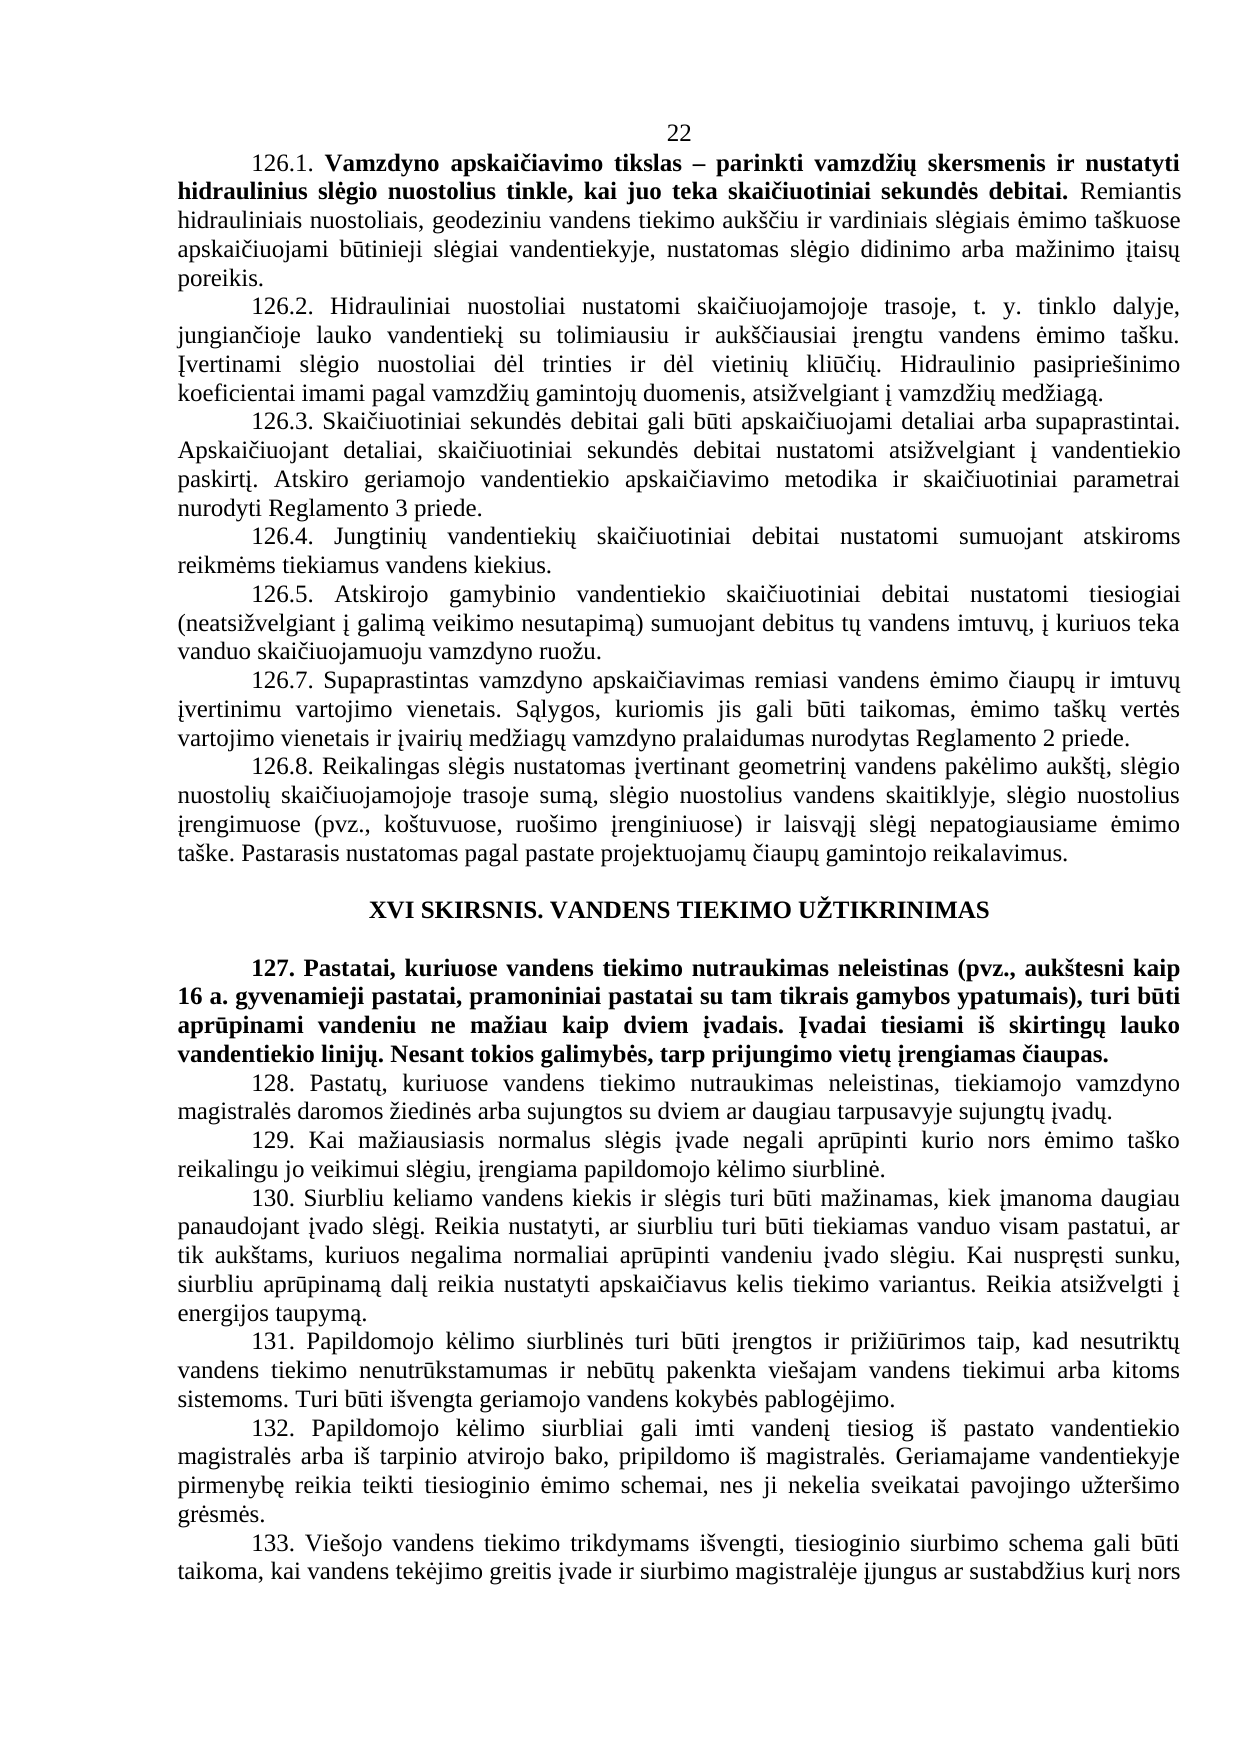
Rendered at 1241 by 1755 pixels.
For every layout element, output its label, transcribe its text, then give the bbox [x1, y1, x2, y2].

text XVI SKIRSNIS. VANDENS TIEKIMO UŽTIKRINIMAS [177, 895, 1181, 924]
text 126.4. Jungtinių vandentiekių skaičiuotiniai debitai nustatomi sumuojant atskiroms reikmėms tiekiamus vandens kiekius. [177, 521, 1181, 579]
text 126.1. Vamzdyno apskaičiavimo tikslas – parinkti vamzdžių skersmenis ir nustatyti hidraulinius slėgio nuostolius tinkle, kai juo teka skaičiuotiniai sekundės debitai. Remiantis hidrauliniais nuostoliais, geodeziniu vandens tiekimo aukščiu ir vardiniais slėgiais ėmimo taškuose apskaičiuojami būtinieji slėgiai vandentiekyje, nustatomas slėgio didinimo arba mažinimo įtaisų poreikis. [177, 148, 1181, 291]
text 126.2. Hidrauliniai nuostoliai nustatomi skaičiuojamojoje trasoje, t. y. tinklo dalyje, jungiančioje lauko vandentiekį su tolimiausiu ir aukščiausiai įrengtu vandens ėmimo tašku. Įvertinami slėgio nuostoliai dėl trinties ir dėl vietinių kliūčių. Hidraulinio pasipriešinimo koeficientai imami pagal vamzdžių gamintojų duomenis, atsižvelgiant į vamzdžių medžiagą. [177, 291, 1181, 406]
text 126.8. Reikalingas slėgis nustatomas įvertinant geometrinį vandens pakėlimo aukštį, slėgio nuostolių skaičiuojamojoje trasoje sumą, slėgio nuostolius vandens skaitiklyje, slėgio nuostolius įrengimuose (pvz., koštuvuose, ruošimo įrenginiuose) ir laisvąjį slėgį nepatogiausiame ėmimo taške. Pastarasis nustatomas pagal pastate projektuojamų čiaupų gamintojo reikalavimus. [177, 751, 1181, 866]
text 131. Papildomojo kėlimo siurblinės turi būti įrengtos ir prižiūrimos taip, kad nesutriktų vandens tiekimo nenutrūkstamumas ir nebūtų pakenkta viešajam vandens tiekimui arba kitoms sistemoms. Turi būti išvengta geriamojo vandens kokybės pablogėjimo. [177, 1326, 1181, 1413]
text 133. Viešojo vandens tiekimo trikdymams išvengti, tiesioginio siurbimo schema gali būti taikoma, kai vandens tekėjimo greitis įvade ir siurbimo magistralėje įjungus ar sustabdžius kurį nors [177, 1528, 1181, 1585]
text 126.5. Atskirojo gamybinio vandentiekio skaičiuotiniai debitai nustatomi tiesiogiai (neatsižvelgiant į galimą veikimo nesutapimą) sumuojant debitus tų vandens imtuvų, į kuriuos teka vanduo skaičiuojamuoju vamzdyno ruožu. [177, 579, 1181, 665]
text 127. Pastatai, kuriuose vandens tiekimo nutraukimas neleistinas (pvz., aukštesni kaip 16 a. gyvenamieji pastatai, pramoniniai pastatai su tam tikrais gamybos ypatumais), turi būti aprūpinami vandeniu ne mažiau kaip dviem įvadais. Įvadai tiesiami iš skirtingų lauko vandentiekio linijų. Nesant tokios galimybės, tarp prijungimo vietų įrengiamas čiaupas. [177, 953, 1181, 1068]
text 129. Kai mažiausiasis normalus slėgis įvade negali aprūpinti kurio nors ėmimo taško reikalingu jo veikimui slėgiu, įrengiama papildomojo kėlimo siurblinė. [177, 1125, 1181, 1183]
text 126.3. Skaičiuotiniai sekundės debitai gali būti apskaičiuojami detaliai arba supaprastintai. Apskaičiuojant detaliai, skaičiuotiniai sekundės debitai nustatomi atsižvelgiant į vandentiekio paskirtį. Atskiro geriamojo vandentiekio apskaičiavimo metodika ir skaičiuotiniai parametrai nurodyti Reglamento 3 priede. [177, 406, 1181, 521]
text 130. Siurbliu keliamo vandens kiekis ir slėgis turi būti mažinamas, kiek įmanoma daugiau panaudojant įvado slėgį. Reikia nustatyti, ar siurbliu turi būti tiekiamas vanduo visam pastatui, ar tik aukštams, kuriuos negalima normaliai aprūpinti vandeniu įvado slėgiu. Kai nuspręsti sunku, siurbliu aprūpinamą dalį reikia nustatyti apskaičiavus kelis tiekimo variantus. Reikia atsižvelgti į energijos taupymą. [177, 1183, 1181, 1326]
text 126.7. Supaprastintas vamzdyno apskaičiavimas remiasi vandens ėmimo čiaupų ir imtuvų įvertinimu vartojimo vienetais. Sąlygos, kuriomis jis gali būti taikomas, ėmimo taškų vertės vartojimo vienetais ir įvairių medžiagų vamzdyno pralaidumas nurodytas Reglamento 2 priede. [177, 665, 1181, 751]
text 132. Papildomojo kėlimo siurbliai gali imti vandenį tiesiog iš pastato vandentiekio magistralės arba iš tarpinio atvirojo bako, pripildomo iš magistralės. Geriamajame vandentiekyje pirmenybę reikia teikti tiesioginio ėmimo schemai, nes ji nekelia sveikatai pavojingo užteršimo grėsmės. [177, 1413, 1181, 1528]
text 128. Pastatų, kuriuose vandens tiekimo nutraukimas neleistinas, tiekiamojo vamzdyno magistralės daromos žiedinės arba sujungtos su dviem ar daugiau tarpusavyje sujungtų įvadų. [177, 1068, 1181, 1125]
